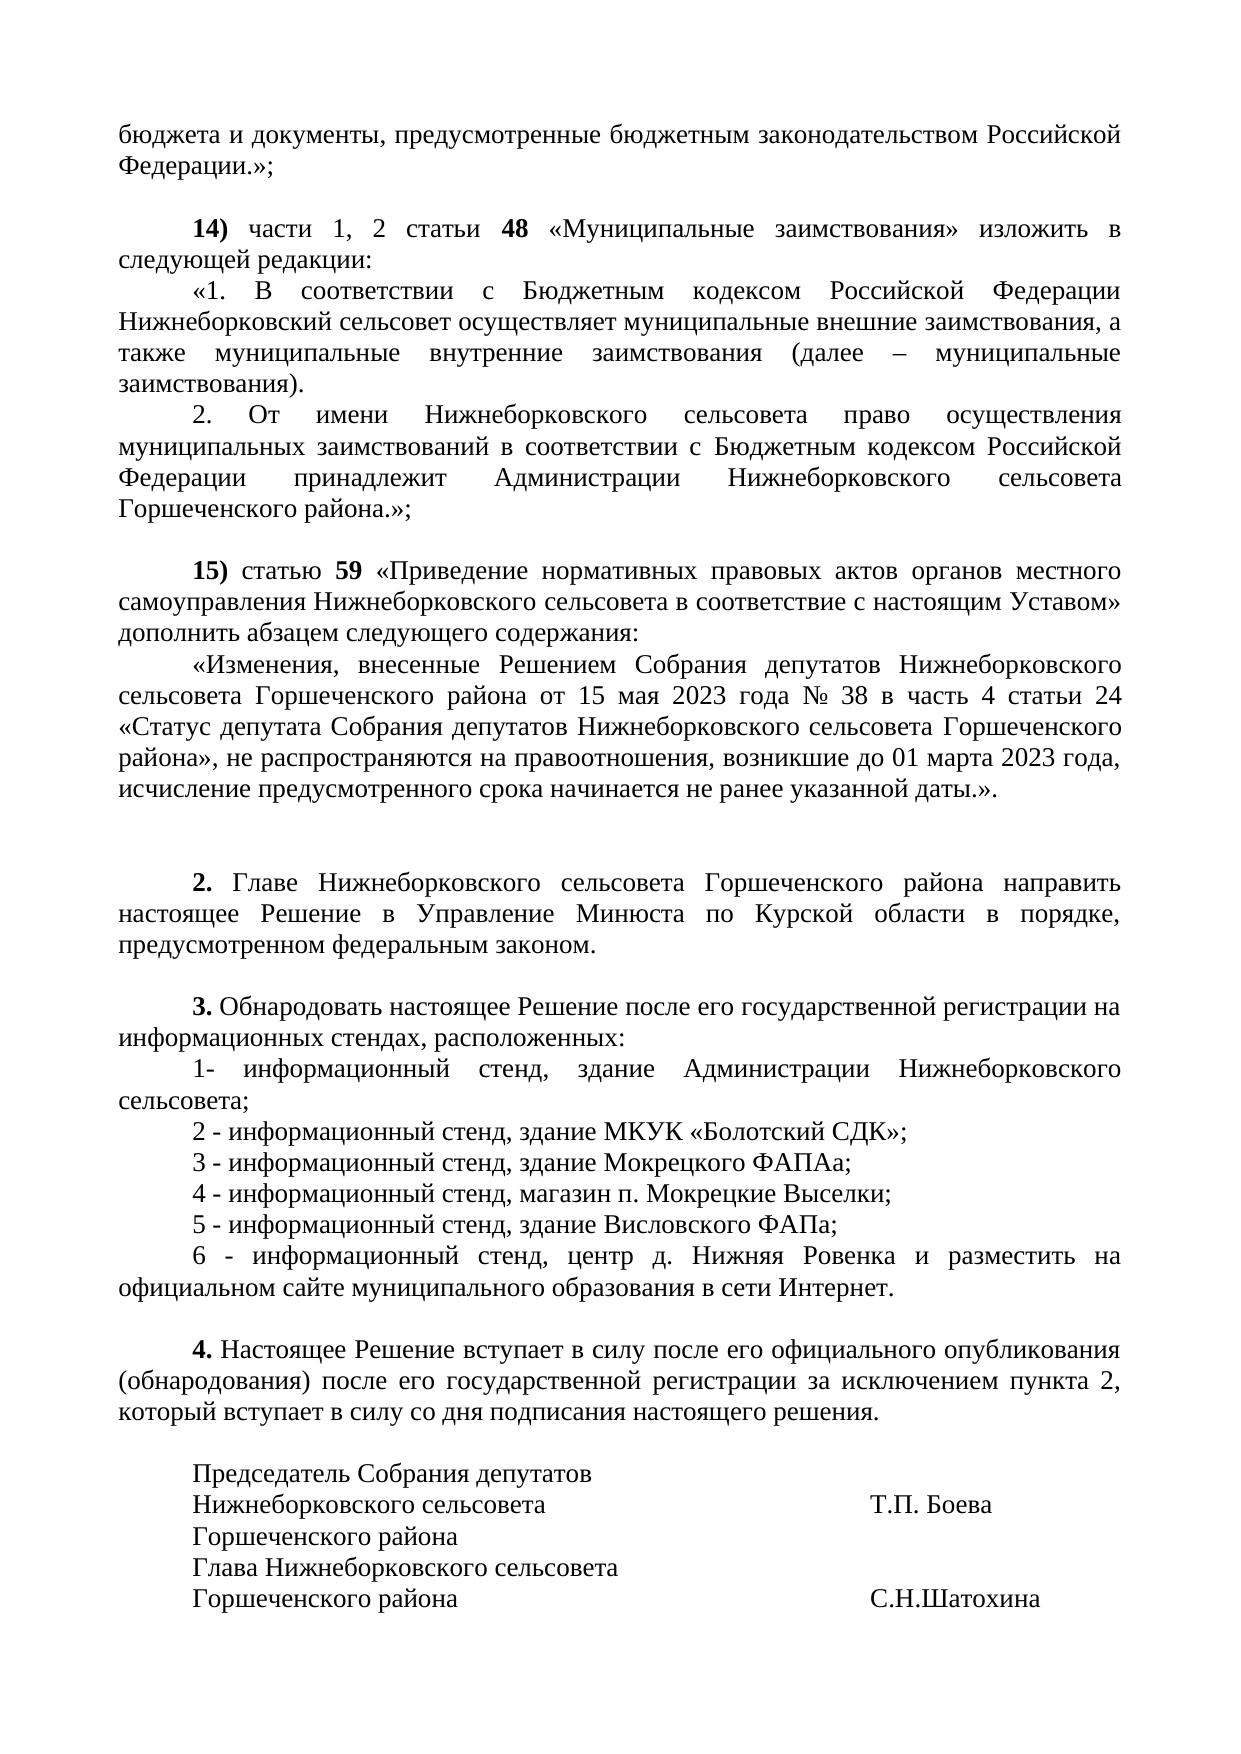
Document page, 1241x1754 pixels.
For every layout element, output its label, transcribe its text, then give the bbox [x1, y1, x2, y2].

text Глава Нижнеборковского сельсовета [118, 1551, 1122, 1582]
text 14) части 1, 2 статьи 48 «Муниципальные заимствования» изложить в следующей редакции: [118, 212, 1122, 274]
text Горшеченского района С.Н.Шатохина [118, 1582, 1122, 1613]
text 2. Главе Нижнеборковского сельсовета Горшеченского района направить настоящее Решение в Управление Минюста по Курской области в порядке, предусмотренном федеральным законом. [118, 866, 1122, 959]
text 3. Обнародовать настоящее Решение после его государственной регистрации на информационных стендах, расположенных: [118, 990, 1122, 1053]
text 2 - информационный стенд, здание МКУК «Болотский СДК»; [118, 1115, 1122, 1146]
text 15) статью 59 «Приведение нормативных правовых актов органов местного самоуправления Нижнеборковского сельсовета в соответствие с настоящим Уставом» дополнить абзацем следующего содержания: [118, 554, 1122, 648]
text 4. Настоящее Решение вступает в силу после его официального опубликования (обнародования) после его государственной регистрации за исключением пункта 2, который вступает в силу со дня подписания настоящего решения. [118, 1333, 1122, 1426]
text «1. В соответствии с Бюджетным кодексом Российской Федерации Нижнеборковский сельсовет осуществляет муниципальные внешние заимствования, а также муниципальные внутренние заимствования (далее – муниципальные заимствования). [118, 274, 1122, 398]
text 1- информационный стенд, здание Администрации Нижнеборковского сельсовета; [118, 1053, 1122, 1115]
text Горшеченского района [118, 1520, 1122, 1551]
text 3 - информационный стенд, здание Мокрецкого ФАПАа; [118, 1146, 1122, 1177]
text 6 - информационный стенд, центр д. Нижняя Ровенка и разместить на официальном сайте муниципального образования в сети Интернет. [118, 1239, 1122, 1302]
text 5 - информационный стенд, здание Висловского ФАПа; [118, 1208, 1122, 1239]
text «Изменения, внесенные Решением Собрания депутатов Нижнеборковского сельсовета Горшеченского района от 15 мая 2023 года № 38 в часть 4 статьи 24 «Статус депутата Собрания депутатов Нижнеборковского сельсовета Горшеченского района», не распространяются на правоотношения, возникшие до 01 марта 2023 года, исчисление предусмотренного срока начинается не ранее указанной даты.». [118, 648, 1122, 803]
text Председатель Собрания депутатов [118, 1457, 1122, 1489]
text Нижнеборковского сельсовета Т.П. Боева [118, 1489, 1122, 1520]
text 4 - информационный стенд, магазин п. Мокрецкие Выселки; [118, 1177, 1122, 1208]
text 2. От имени Нижнеборковского сельсовета право осуществления муниципальных заимствований в соответствии с Бюджетным кодексом Российской Федерации принадлежит Администрации Нижнеборковского сельсовета Горшеченского района.»; [118, 398, 1122, 523]
text бюджета и документы, предусмотренные бюджетным законодательством Российской Федерации.»; [118, 118, 1122, 180]
